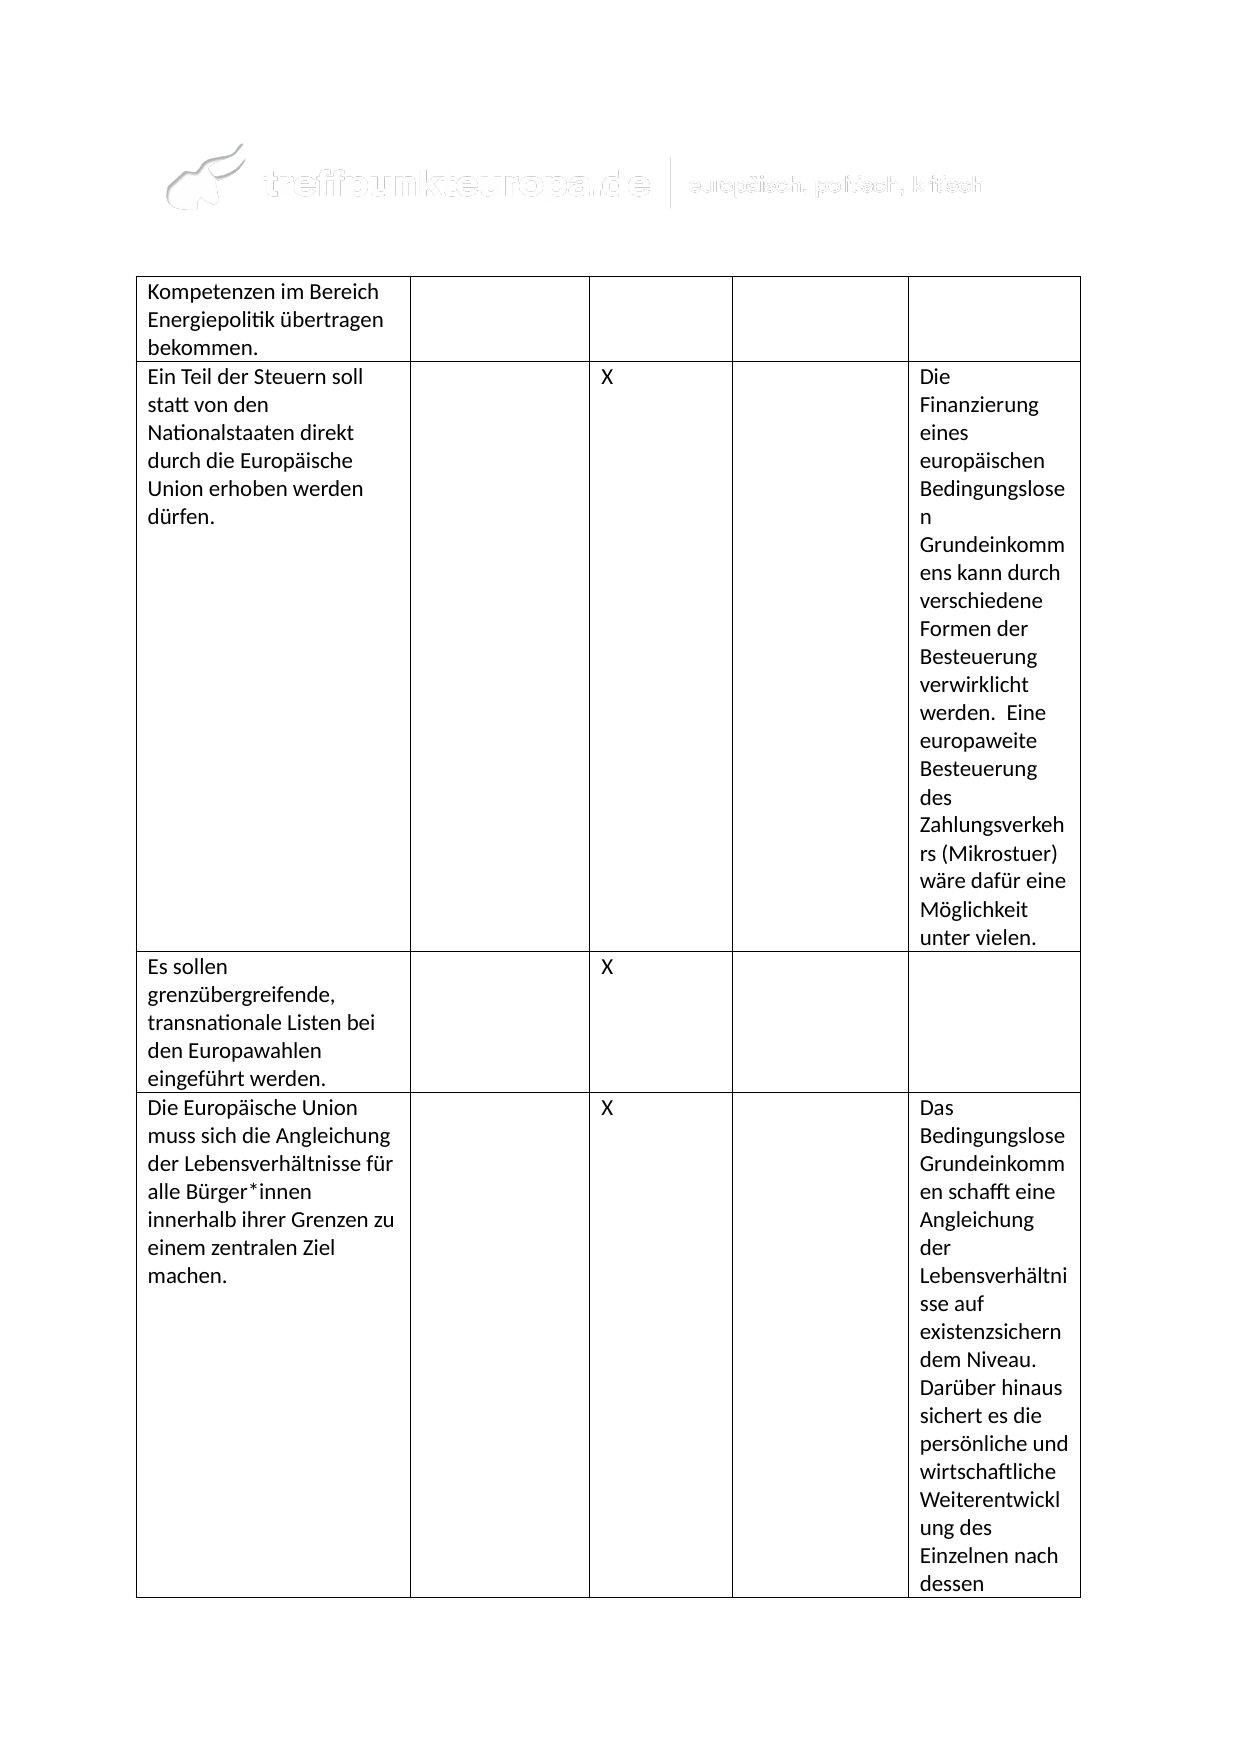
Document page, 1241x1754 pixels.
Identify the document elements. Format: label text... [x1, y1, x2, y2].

table_cell Das Bedingungslose Grundeinkommen schafft eine Angleichung der Lebensverhältnisse auf existenzsicherndem Niveau. Darüber hinaus sichert es die persönliche und wirtschaftliche Weiterentwicklung des Einzelnen nach dessen [909, 1093, 1080, 1597]
table_cell Kompetenzen im Bereich Energiepolitik übertragen bekommen. [137, 277, 410, 361]
table_cell [733, 362, 908, 951]
table_cell Die Europäische Union muss sich die Angleichung der Lebensverhältnisse für alle Bürger*innen innerhalb ihrer Grenzen zu einem zentralen Ziel machen. [137, 1093, 410, 1597]
table_cell Ein Teil der Steuern soll statt von den Nationalstaaten direkt durch die Europäische Union erhoben werden dürfen. [137, 362, 410, 951]
table_cell [733, 952, 908, 1092]
table_cell Die Finanzierung eines europäischen Bedingungslosen Grundeinkommens kann durch verschiedene Formen der Besteuerung verwirklicht werden. Eine europaweite Besteuerung des Zahlungsverkehrs (Mikrostuer) wäre dafür eine Möglichkeit unter vielen. [909, 362, 1080, 951]
table_cell Es sollen grenzübergreifende, transnationale Listen bei den Europawahlen eingeführt werden. [137, 952, 410, 1092]
table_cell [411, 952, 589, 1092]
picture [166, 143, 983, 210]
table_cell [909, 952, 1080, 1092]
table_cell X [590, 362, 732, 951]
table_cell [909, 277, 1080, 361]
table_cell [411, 277, 589, 361]
table_cell [733, 277, 908, 361]
table_cell X [590, 952, 732, 1092]
table_cell [411, 362, 589, 951]
table_cell X [590, 1093, 732, 1597]
table_cell [733, 1093, 908, 1597]
table_cell [411, 1093, 589, 1597]
table_cell [590, 277, 732, 361]
